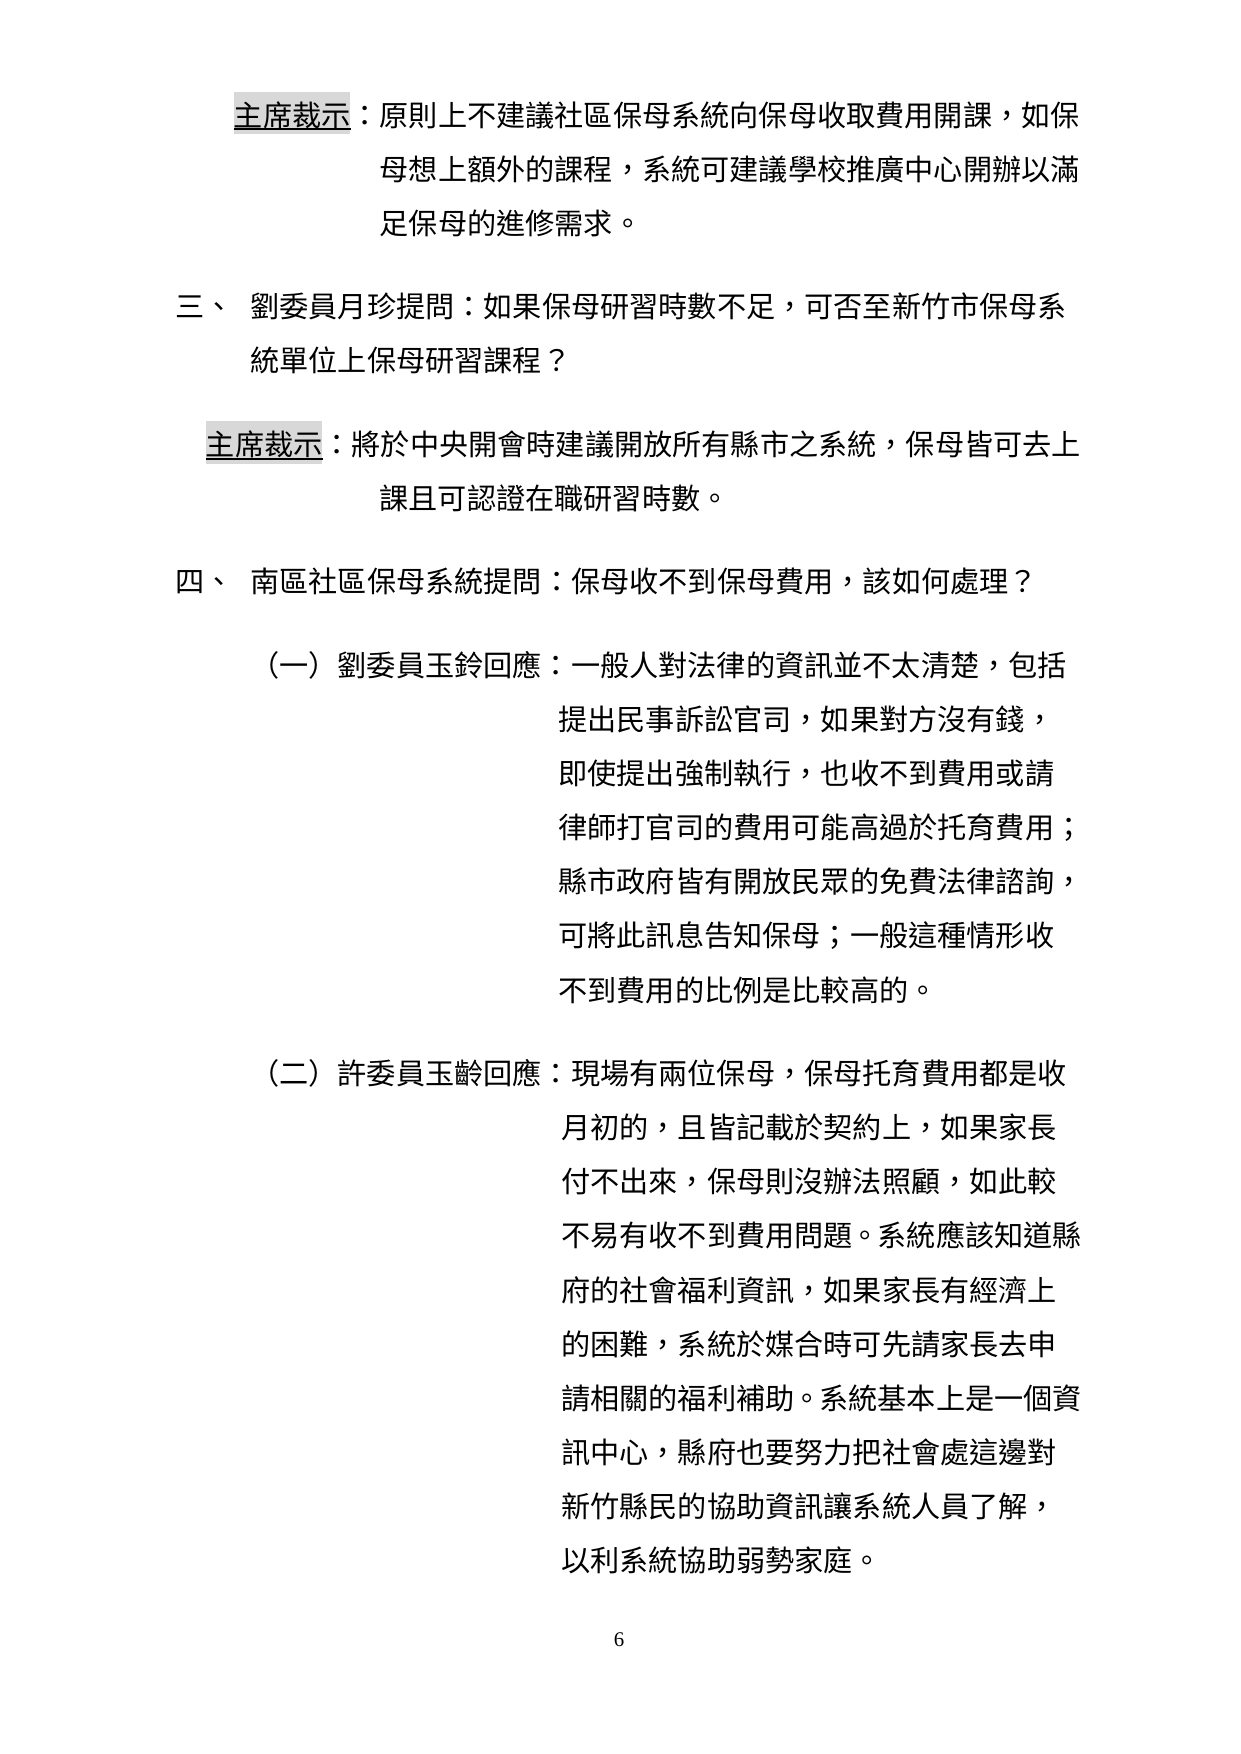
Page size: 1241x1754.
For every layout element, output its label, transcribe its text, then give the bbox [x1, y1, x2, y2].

text （二）許委員玉齡回應：現場有兩位保母，保母托育費用都是收月初的，且皆記載於契約上，如果家長付不出來，保母則沒辦法照顧，如此較不易有收不到費用問題。系統應該知道縣府的社會福利資訊，如果家長有經濟上的困難，系統於媒合時可先請家長去申請相關的福利補助。系統基本上是一個資訊中心，縣府也要努力把社會處這邊對新竹縣民的協助資訊讓系統人員了解，以利系統協助弱勢家庭。 [250, 1041, 1082, 1583]
text 主席裁示：將於中央開會時建議開放所有縣市之系統，保母皆可去上課且可認證在職研習時數。 [175, 412, 1082, 520]
list 南區社區保母系統提問：保母收不到保母費用，該如何處理？ [175, 549, 1082, 603]
text 主席裁示：原則上不建議社區保母系統向保母收取費用開課，如保母想上額外的課程，系統可建議學校推廣中心開辦以滿足保母的進修需求。 [234, 83, 1082, 245]
text （一）劉委員玉鈴回應：一般人對法律的資訊並不太清楚，包括提出民事訴訟官司，如果對方沒有錢，即使提出強制執行，也收不到費用或請律師打官司的費用可能高過於托育費用；縣市政府皆有開放民眾的免費法律諮詢，可將此訊息告知保母；一般這種情形收不到費用的比例是比較高的。 [250, 633, 1082, 1012]
list 劉委員月珍提問：如果保母研習時數不足，可否至新竹市保母系統單位上保母研習課程？ [175, 274, 1082, 383]
